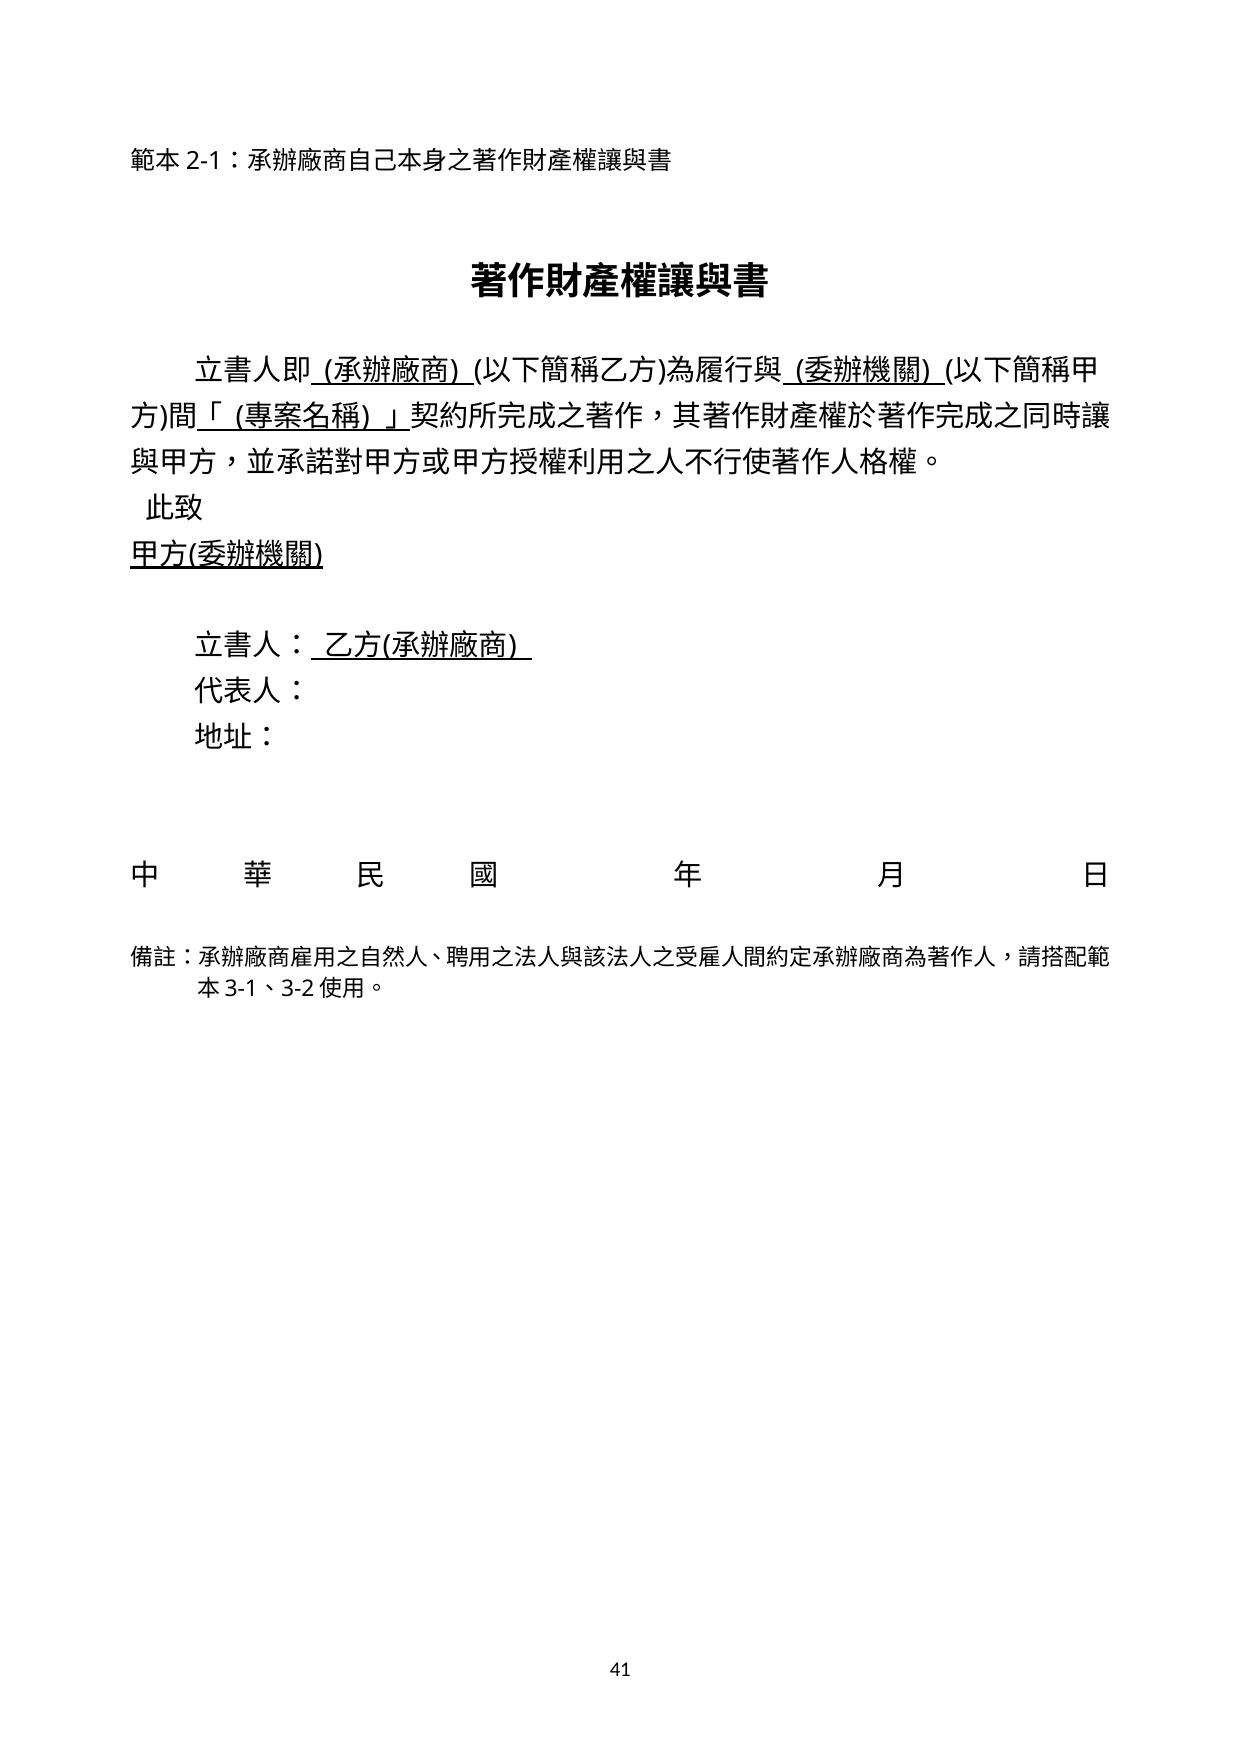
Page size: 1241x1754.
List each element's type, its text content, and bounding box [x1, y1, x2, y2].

text 中華民國 年 月 日 [130, 848, 1110, 894]
text 範本 2-1：承辦廠商自己本身之著作財產權讓與書 [130, 136, 1110, 177]
text 立書人即 (承辦廠商) (以下簡稱乙方)為履行與 (委辦機關) (以下簡稱甲方)間「 (專案名稱) 」契約所完成之著作，其著作財產權於著作完成之同時讓與甲方，並承諾對甲方或甲方授權利用之人不行使著作人格權。 [130, 344, 1110, 482]
text 立書人： 乙方(承辦廠商) [130, 619, 1110, 665]
text 著作財產權讓與書 [130, 261, 1110, 302]
text 此致 [130, 482, 1110, 527]
text 代表人： [130, 665, 1110, 711]
text 地址： [130, 711, 1110, 757]
text 備註：承辦廠商雇用之自然人、聘用之法人與該法人之受雇人間約定承辦廠商為著作人，請搭配範本3-1、3-2使用。 [130, 940, 1110, 1002]
text 甲方(委辦機關) [130, 527, 1110, 573]
